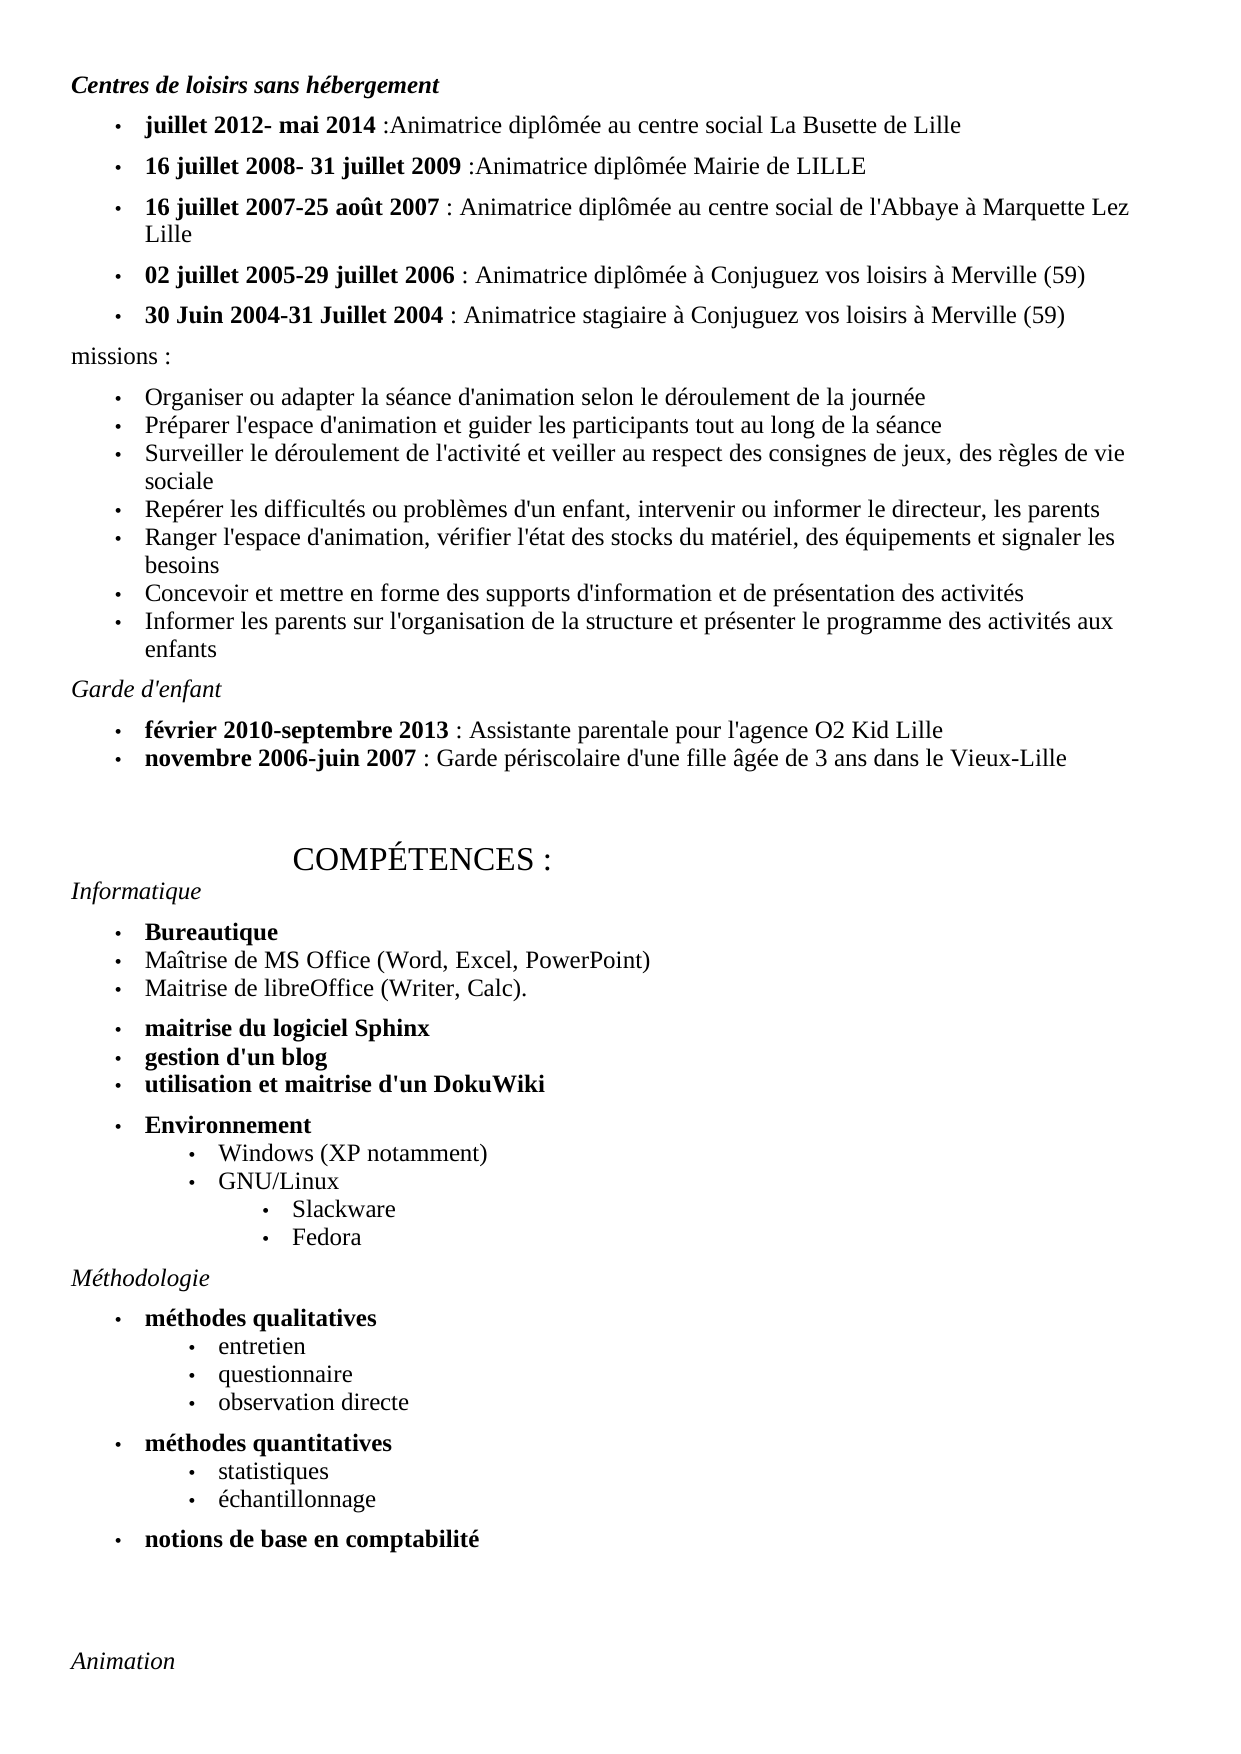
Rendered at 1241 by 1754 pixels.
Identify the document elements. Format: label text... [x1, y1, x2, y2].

list juillet 2012- mai 2014 :Animatrice diplômée au centre social La Busette de Lille [115, 111, 1169, 139]
list Windows (XP notamment) [189, 1139, 1169, 1167]
list entretien [189, 1332, 1169, 1360]
list février 2010-septembre 2013 : Assistante parentale pour l'agence O2 Kid Lille [115, 716, 1169, 744]
list Concevoir et mettre en forme des supports d'information et de présentation des activités [115, 579, 1169, 607]
list Environnement [115, 1111, 1169, 1139]
list Préparer l'espace d'animation et guider les participants tout au long de la séance [115, 411, 1169, 438]
list Fedora [262, 1223, 1169, 1251]
list méthodes quantitatives [115, 1429, 1169, 1457]
text Animation [71, 1647, 1169, 1675]
list Informer les parents sur l'organisation de la structure et présenter le programme des activités aux enfants [115, 607, 1169, 663]
text Méthodologie [71, 1263, 1169, 1292]
text Centres de loisirs sans hébergement [71, 71, 1169, 99]
list Bureautique [115, 918, 1169, 946]
text COMPÉTENCES : [71, 840, 1169, 877]
list notions de base en comptabilité [115, 1525, 1169, 1553]
list gestion d'un blog [115, 1042, 1169, 1070]
list échantillonnage [189, 1485, 1169, 1513]
list novembre 2006-juin 2007 : Garde périscolaire d'une fille âgée de 3 ans dans le Vieux-Lille [115, 744, 1169, 772]
list statistiques [189, 1457, 1169, 1485]
list méthodes qualitatives [115, 1304, 1169, 1332]
list maitrise du logiciel Sphinx [115, 1014, 1169, 1042]
list observation directe [189, 1388, 1169, 1416]
list 16 juillet 2008- 31 juillet 2009 :Animatrice diplômée Mairie de LILLE [115, 152, 1169, 180]
list 30 Juin 2004-31 Juillet 2004 : Animatrice stagiaire à Conjuguez vos loisirs à Merville (59) [115, 301, 1169, 329]
list utilisation et maitrise d'un DokuWiki [115, 1070, 1169, 1098]
text Informatique [71, 877, 1169, 905]
text missions : [71, 342, 1169, 370]
list Repérer les difficultés ou problèmes d'un enfant, intervenir ou informer le directeur, les parents [115, 494, 1169, 523]
list Maitrise de libreOffice (Writer, Calc). [115, 974, 1169, 1002]
list 02 juillet 2005-29 juillet 2006 : Animatrice diplômée à Conjuguez vos loisirs à Merville (59) [115, 261, 1169, 289]
list questionnaire [189, 1360, 1169, 1388]
list GNU/Linux [189, 1167, 1169, 1195]
list Organiser ou adapter la séance d'animation selon le déroulement de la journée [115, 382, 1169, 411]
list Slackware [262, 1195, 1169, 1223]
list 16 juillet 2007-25 août 2007 : Animatrice diplômée au centre social de l'Abbaye à Marquette Lez Lille [115, 192, 1169, 248]
list Surveiller le déroulement de l'activité et veiller au respect des consignes de jeux, des règles de vie sociale [115, 438, 1169, 494]
list Maîtrise de MS Office (Word, Excel, PowerPoint) [115, 946, 1169, 974]
list Ranger l'espace d'animation, vérifier l'état des stocks du matériel, des équipements et signaler les besoins [115, 523, 1169, 579]
text Garde d'enfant [71, 675, 1169, 703]
